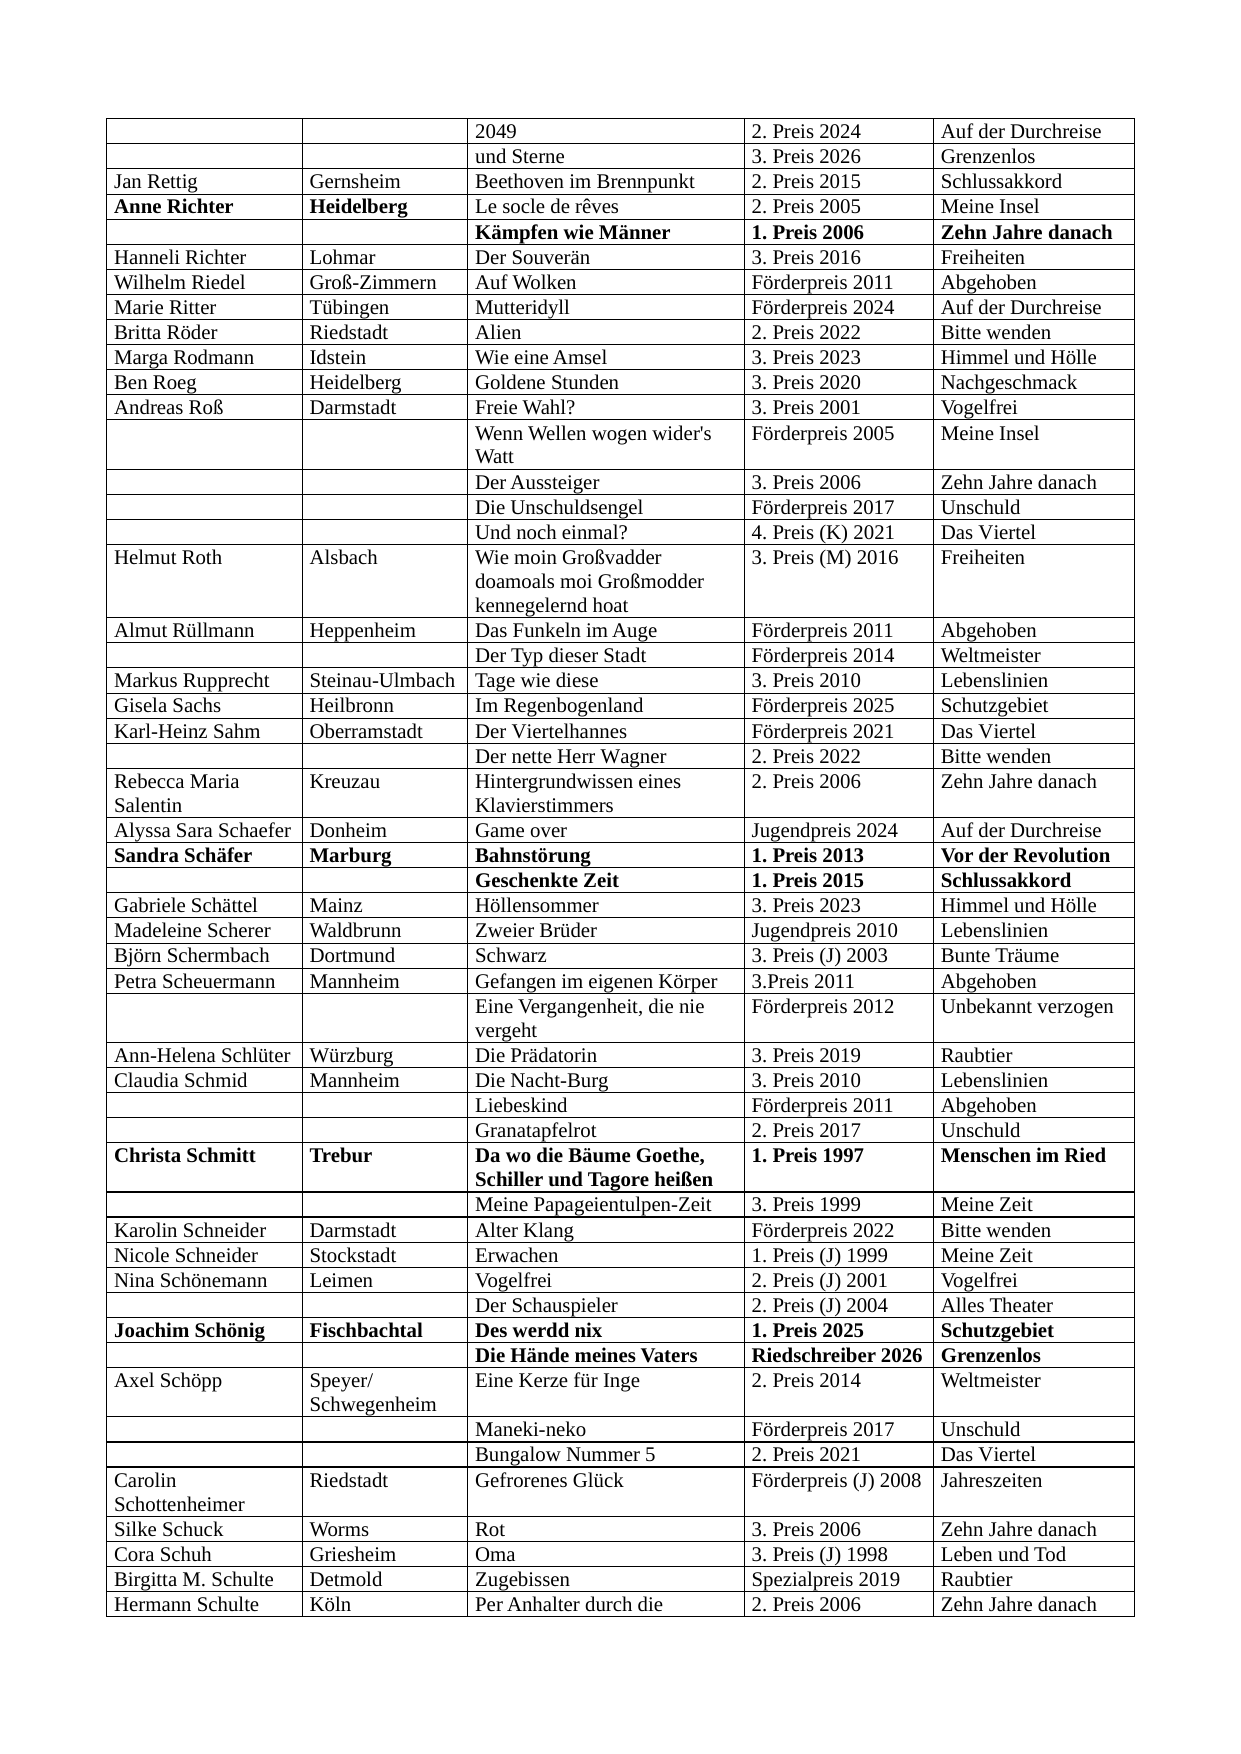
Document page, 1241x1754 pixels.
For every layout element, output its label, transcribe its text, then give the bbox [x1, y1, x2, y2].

table_cell Game over [468, 818, 744, 842]
table_cell 3. Preis 2020 [745, 370, 933, 394]
table_cell [303, 868, 467, 892]
table_cell Lebenslinien [934, 668, 1134, 692]
table_cell Gefrorenes Glück [468, 1468, 744, 1516]
table_cell Unbekannt verzogen [934, 994, 1134, 1042]
table_cell Kreuzau [303, 769, 467, 817]
table_cell Stockstadt [303, 1243, 467, 1267]
table_cell Carolin Schottenheimer [107, 1468, 302, 1516]
table_cell 3. Preis 2023 [745, 893, 933, 917]
table_cell Donheim [303, 818, 467, 842]
table_cell Leimen [303, 1268, 467, 1292]
table_cell 2. Preis 2021 [745, 1443, 933, 1466]
table_cell Riedstadt [303, 1468, 467, 1516]
table_cell Zehn Jahre danach [934, 1517, 1134, 1541]
table_cell 4. Preis (K) 2021 [745, 520, 933, 544]
table_cell Le socle de rêves [468, 195, 744, 218]
table_cell Tübingen [303, 295, 467, 319]
table_cell Rebecca Maria Salentin [107, 769, 302, 817]
table_cell Alter Klang [468, 1218, 744, 1242]
table_cell Erwachen [468, 1243, 744, 1267]
table_cell [303, 144, 467, 168]
table_cell Jan Rettig [107, 169, 302, 193]
table_cell Riedstadt [303, 320, 467, 344]
table_cell Oma [468, 1542, 744, 1566]
table_cell Joachim Schönig [107, 1318, 302, 1342]
table_cell Menschen im Ried [934, 1143, 1134, 1191]
table_cell Eine Vergangenheit, die nie vergeht [468, 994, 744, 1042]
table_cell Unschuld [934, 1417, 1134, 1441]
table_cell Meine Insel [934, 195, 1134, 218]
table_cell Kämpfen wie Männer [468, 220, 744, 244]
table_cell Nicole Schneider [107, 1243, 302, 1267]
table_cell Griesheim [303, 1542, 467, 1566]
table_cell Ann-Helena Schlüter [107, 1043, 302, 1067]
table_cell Mannheim [303, 969, 467, 993]
table_cell [107, 1417, 302, 1441]
table_cell Raubtier [934, 1043, 1134, 1067]
table_cell Des werdd nix [468, 1318, 744, 1342]
table_cell Freiheiten [934, 245, 1134, 269]
table_cell Das Viertel [934, 520, 1134, 544]
table_cell Sandra Schäfer [107, 843, 302, 867]
table_cell Worms [303, 1517, 467, 1541]
table_cell 1. Preis 2013 [745, 843, 933, 867]
table_cell [107, 119, 302, 143]
table_cell Förderpreis 2017 [745, 495, 933, 519]
table_cell Förderpreis 2011 [745, 1093, 933, 1117]
table_cell 2. Preis 2006 [745, 769, 933, 817]
table_cell Auf der Durchreise [934, 818, 1134, 842]
table_cell Förderpreis 2021 [745, 719, 933, 743]
table_cell Abgehoben [934, 618, 1134, 642]
table_cell Jahreszeiten [934, 1468, 1134, 1516]
table_cell Da wo die Bäume Goethe, Schiller und Tagore heißen [468, 1143, 744, 1191]
table_cell 3. Preis 2019 [745, 1043, 933, 1067]
table_cell Grenzenlos [934, 144, 1134, 168]
table_cell Wilhelm Riedel [107, 270, 302, 294]
table_cell 1. Preis (J) 1999 [745, 1243, 933, 1267]
table_cell [303, 1417, 467, 1441]
table_cell [303, 420, 467, 468]
table_cell und Sterne [468, 144, 744, 168]
table_cell Förderpreis 2012 [745, 994, 933, 1042]
table_cell Die Nacht-Burg [468, 1068, 744, 1092]
table_cell Spezialpreis 2019 [745, 1567, 933, 1591]
table_cell 2. Preis 2022 [745, 320, 933, 344]
table_cell 2. Preis 2015 [745, 169, 933, 193]
table_cell Anne Richter [107, 195, 302, 218]
table_cell Mutteridyll [468, 295, 744, 319]
table_cell Rot [468, 1517, 744, 1541]
table_cell Förderpreis 2024 [745, 295, 933, 319]
table_cell Würzburg [303, 1043, 467, 1067]
table_cell 2. Preis 2006 [745, 1592, 933, 1616]
table_cell Darmstadt [303, 395, 467, 419]
table_cell Zehn Jahre danach [934, 220, 1134, 244]
table_cell Alles Theater [934, 1293, 1134, 1317]
table_cell Abgehoben [934, 1093, 1134, 1117]
table_cell Gabriele Schättel [107, 893, 302, 917]
table_cell Abgehoben [934, 270, 1134, 294]
table_cell Bungalow Nummer 5 [468, 1443, 744, 1466]
table_cell Britta Röder [107, 320, 302, 344]
table_cell 3.Preis 2011 [745, 969, 933, 993]
table_cell Köln [303, 1592, 467, 1616]
table_cell [303, 1118, 467, 1142]
table_cell Wenn Wellen wogen wider's Watt [468, 420, 744, 468]
table_cell Heppenheim [303, 618, 467, 642]
table_cell [303, 520, 467, 544]
table_cell Auf der Durchreise [934, 295, 1134, 319]
table_cell 2. Preis 2017 [745, 1118, 933, 1142]
table_cell [107, 1443, 302, 1466]
table_cell 3. Preis 1999 [745, 1193, 933, 1216]
table_cell Silke Schuck [107, 1517, 302, 1541]
table_cell 3. Preis (M) 2016 [745, 545, 933, 617]
table_cell Bitte wenden [934, 1218, 1134, 1242]
table_cell Maneki-neko [468, 1417, 744, 1441]
table_cell Zehn Jahre danach [934, 1592, 1134, 1616]
table_cell Claudia Schmid [107, 1068, 302, 1092]
table_cell Himmel und Hölle [934, 893, 1134, 917]
table_cell 3. Preis 2016 [745, 245, 933, 269]
table_cell Cora Schuh [107, 1542, 302, 1566]
table_cell [303, 994, 467, 1042]
table_cell [303, 1343, 467, 1367]
table_cell [107, 744, 302, 768]
table_cell Himmel und Hölle [934, 345, 1134, 369]
table_cell Förderpreis 2011 [745, 270, 933, 294]
table_cell 3. Preis 2023 [745, 345, 933, 369]
table_cell Hanneli Richter [107, 245, 302, 269]
table_cell 1. Preis 2006 [745, 220, 933, 244]
table_cell [107, 220, 302, 244]
table_cell Riedschreiber 2026 [745, 1343, 933, 1367]
table_cell [303, 643, 467, 667]
table_cell Liebeskind [468, 1093, 744, 1117]
table_cell 3. Preis 2006 [745, 470, 933, 494]
table_cell Marburg [303, 843, 467, 867]
table_cell 3. Preis 2010 [745, 668, 933, 692]
table_cell Marie Ritter [107, 295, 302, 319]
table_cell [303, 1093, 467, 1117]
table_cell [303, 1443, 467, 1466]
table_cell Goldene Stunden [468, 370, 744, 394]
table_cell Der Viertelhannes [468, 719, 744, 743]
table_cell Der Schauspieler [468, 1293, 744, 1317]
table_cell Jugendpreis 2010 [745, 918, 933, 942]
table_cell Mannheim [303, 1068, 467, 1092]
table_cell [303, 744, 467, 768]
table_cell Schwarz [468, 944, 744, 967]
table_cell Abgehoben [934, 969, 1134, 993]
table_cell 1. Preis 2025 [745, 1318, 933, 1342]
table_cell Auf der Durchreise [934, 119, 1134, 143]
table_cell Fischbachtal [303, 1318, 467, 1342]
table_cell [107, 1343, 302, 1367]
table_cell [303, 1293, 467, 1317]
table_cell [107, 643, 302, 667]
table_cell Björn Schermbach [107, 944, 302, 967]
table_cell Schlussakkord [934, 868, 1134, 892]
table_cell Hintergrundwissen eines Klavierstimmers [468, 769, 744, 817]
table_cell [303, 220, 467, 244]
table_cell Detmold [303, 1567, 467, 1591]
table_cell Förderpreis 2014 [745, 643, 933, 667]
table_cell Förderpreis 2005 [745, 420, 933, 468]
table_cell 3. Preis 2006 [745, 1517, 933, 1541]
table_cell Beethoven im Brennpunkt [468, 169, 744, 193]
table_cell Lebenslinien [934, 918, 1134, 942]
table_cell Förderpreis 2025 [745, 694, 933, 717]
table_cell Unschuld [934, 495, 1134, 519]
table_cell Weltmeister [934, 1368, 1134, 1416]
table_cell Vogelfrei [934, 395, 1134, 419]
table_cell Granatapfelrot [468, 1118, 744, 1142]
table_cell Meine Zeit [934, 1243, 1134, 1267]
table_cell Nina Schönemann [107, 1268, 302, 1292]
table_cell Marga Rodmann [107, 345, 302, 369]
table_cell Freie Wahl? [468, 395, 744, 419]
table_cell Vor der Revolution [934, 843, 1134, 867]
table_cell Trebur [303, 1143, 467, 1191]
table_cell Förderpreis 2017 [745, 1417, 933, 1441]
table_cell Der Souverän [468, 245, 744, 269]
table_cell Grenzenlos [934, 1343, 1134, 1367]
table_cell Heidelberg [303, 370, 467, 394]
table_cell Höllensommer [468, 893, 744, 917]
table_cell [107, 144, 302, 168]
table_cell [303, 1193, 467, 1216]
table_cell Vogelfrei [468, 1268, 744, 1292]
table_cell Christa Schmitt [107, 1143, 302, 1191]
table_cell Zugebissen [468, 1567, 744, 1591]
table_cell Wie moin Großvadder doamoals moi Großmodder kennegelernd hoat [468, 545, 744, 617]
table_cell Die Unschuldsengel [468, 495, 744, 519]
table_cell [107, 1093, 302, 1117]
table_cell [107, 1118, 302, 1142]
table_cell [303, 119, 467, 143]
table_cell Der Aussteiger [468, 470, 744, 494]
table_cell Förderpreis 2011 [745, 618, 933, 642]
table_cell Schlussakkord [934, 169, 1134, 193]
table_cell Bunte Träume [934, 944, 1134, 967]
table_cell Schutzgebiet [934, 694, 1134, 717]
table_cell Andreas Roß [107, 395, 302, 419]
table_cell 3. Preis 2010 [745, 1068, 933, 1092]
table_cell Gisela Sachs [107, 694, 302, 717]
table_cell Karl-Heinz Sahm [107, 719, 302, 743]
table_cell Meine Insel [934, 420, 1134, 468]
table_cell Idstein [303, 345, 467, 369]
table_cell Jugendpreis 2024 [745, 818, 933, 842]
table_cell Tage wie diese [468, 668, 744, 692]
table_cell [107, 1293, 302, 1317]
table_cell [107, 994, 302, 1042]
table_cell Die Prädatorin [468, 1043, 744, 1067]
table_cell Meine Zeit [934, 1193, 1134, 1216]
table_cell Alyssa Sara Schaefer [107, 818, 302, 842]
table_cell Almut Rüllmann [107, 618, 302, 642]
table_cell Das Viertel [934, 719, 1134, 743]
table_cell [107, 1193, 302, 1216]
table_cell 2. Preis 2005 [745, 195, 933, 218]
table_cell 3. Preis (J) 2003 [745, 944, 933, 967]
table_cell [303, 495, 467, 519]
table_cell Nachgeschmack [934, 370, 1134, 394]
table_cell Zweier Brüder [468, 918, 744, 942]
table_cell Oberramstadt [303, 719, 467, 743]
table_cell Auf Wolken [468, 270, 744, 294]
table_cell 1. Preis 2015 [745, 868, 933, 892]
table_cell Zehn Jahre danach [934, 769, 1134, 817]
table_cell Zehn Jahre danach [934, 470, 1134, 494]
table_cell Das Funkeln im Auge [468, 618, 744, 642]
table_cell Und noch einmal? [468, 520, 744, 544]
table_cell Bahnstörung [468, 843, 744, 867]
table_cell Groß-Zimmern [303, 270, 467, 294]
table_cell Madeleine Scherer [107, 918, 302, 942]
table_cell Darmstadt [303, 1218, 467, 1242]
table_cell Weltmeister [934, 643, 1134, 667]
table_cell Speyer/Schwegenheim [303, 1368, 467, 1416]
table_cell Alsbach [303, 545, 467, 617]
table_cell 2. Preis 2024 [745, 119, 933, 143]
table_cell 2. Preis 2014 [745, 1368, 933, 1416]
table_cell 3. Preis 2001 [745, 395, 933, 419]
table_cell Gefangen im eigenen Körper [468, 969, 744, 993]
table_cell Der nette Herr Wagner [468, 744, 744, 768]
table_cell Mainz [303, 893, 467, 917]
table_cell Dortmund [303, 944, 467, 967]
table_cell Steinau-Ulmbach [303, 668, 467, 692]
table_cell 1. Preis 1997 [745, 1143, 933, 1191]
table_cell [107, 470, 302, 494]
table_cell Lohmar [303, 245, 467, 269]
table_cell Förderpreis (J) 2008 [745, 1468, 933, 1516]
table_cell Alien [468, 320, 744, 344]
table_cell Der Typ dieser Stadt [468, 643, 744, 667]
table_cell Schutzgebiet [934, 1318, 1134, 1342]
table_cell Vogelfrei [934, 1268, 1134, 1292]
table_cell [107, 420, 302, 468]
table_cell 2. Preis (J) 2001 [745, 1268, 933, 1292]
table_cell Geschenkte Zeit [468, 868, 744, 892]
table_cell 2049 [468, 119, 744, 143]
table_cell Leben und Tod [934, 1542, 1134, 1566]
table_cell Hermann Schulte [107, 1592, 302, 1616]
table_cell Helmut Roth [107, 545, 302, 617]
table_cell Gernsheim [303, 169, 467, 193]
table_cell Petra Scheuermann [107, 969, 302, 993]
table_cell Meine Papageientulpen-Zeit [468, 1193, 744, 1216]
table_cell Eine Kerze für Inge [468, 1368, 744, 1416]
table_cell Karolin Schneider [107, 1218, 302, 1242]
table_cell Das Viertel [934, 1443, 1134, 1466]
table_cell 2. Preis 2022 [745, 744, 933, 768]
table_cell Wie eine Amsel [468, 345, 744, 369]
table_cell Im Regenbogenland [468, 694, 744, 717]
table_cell Bitte wenden [934, 320, 1134, 344]
table_cell Ben Roeg [107, 370, 302, 394]
table_cell 3. Preis (J) 1998 [745, 1542, 933, 1566]
table_cell Heilbronn [303, 694, 467, 717]
table_cell Lebenslinien [934, 1068, 1134, 1092]
table_cell Waldbrunn [303, 918, 467, 942]
table_cell [107, 868, 302, 892]
table_cell Birgitta M. Schulte [107, 1567, 302, 1591]
table_cell Bitte wenden [934, 744, 1134, 768]
table_cell Heidelberg [303, 195, 467, 218]
table_cell Per Anhalter durch die [468, 1592, 744, 1616]
table_cell [107, 495, 302, 519]
table_cell Freiheiten [934, 545, 1134, 617]
table_cell Unschuld [934, 1118, 1134, 1142]
table_cell Axel Schöpp [107, 1368, 302, 1416]
table_cell Raubtier [934, 1567, 1134, 1591]
table_cell 3. Preis 2026 [745, 144, 933, 168]
table_cell Förderpreis 2022 [745, 1218, 933, 1242]
table_cell Die Hände meines Vaters [468, 1343, 744, 1367]
table_cell [303, 470, 467, 494]
table_cell Markus Rupprecht [107, 668, 302, 692]
table_cell [107, 520, 302, 544]
table_cell 2. Preis (J) 2004 [745, 1293, 933, 1317]
